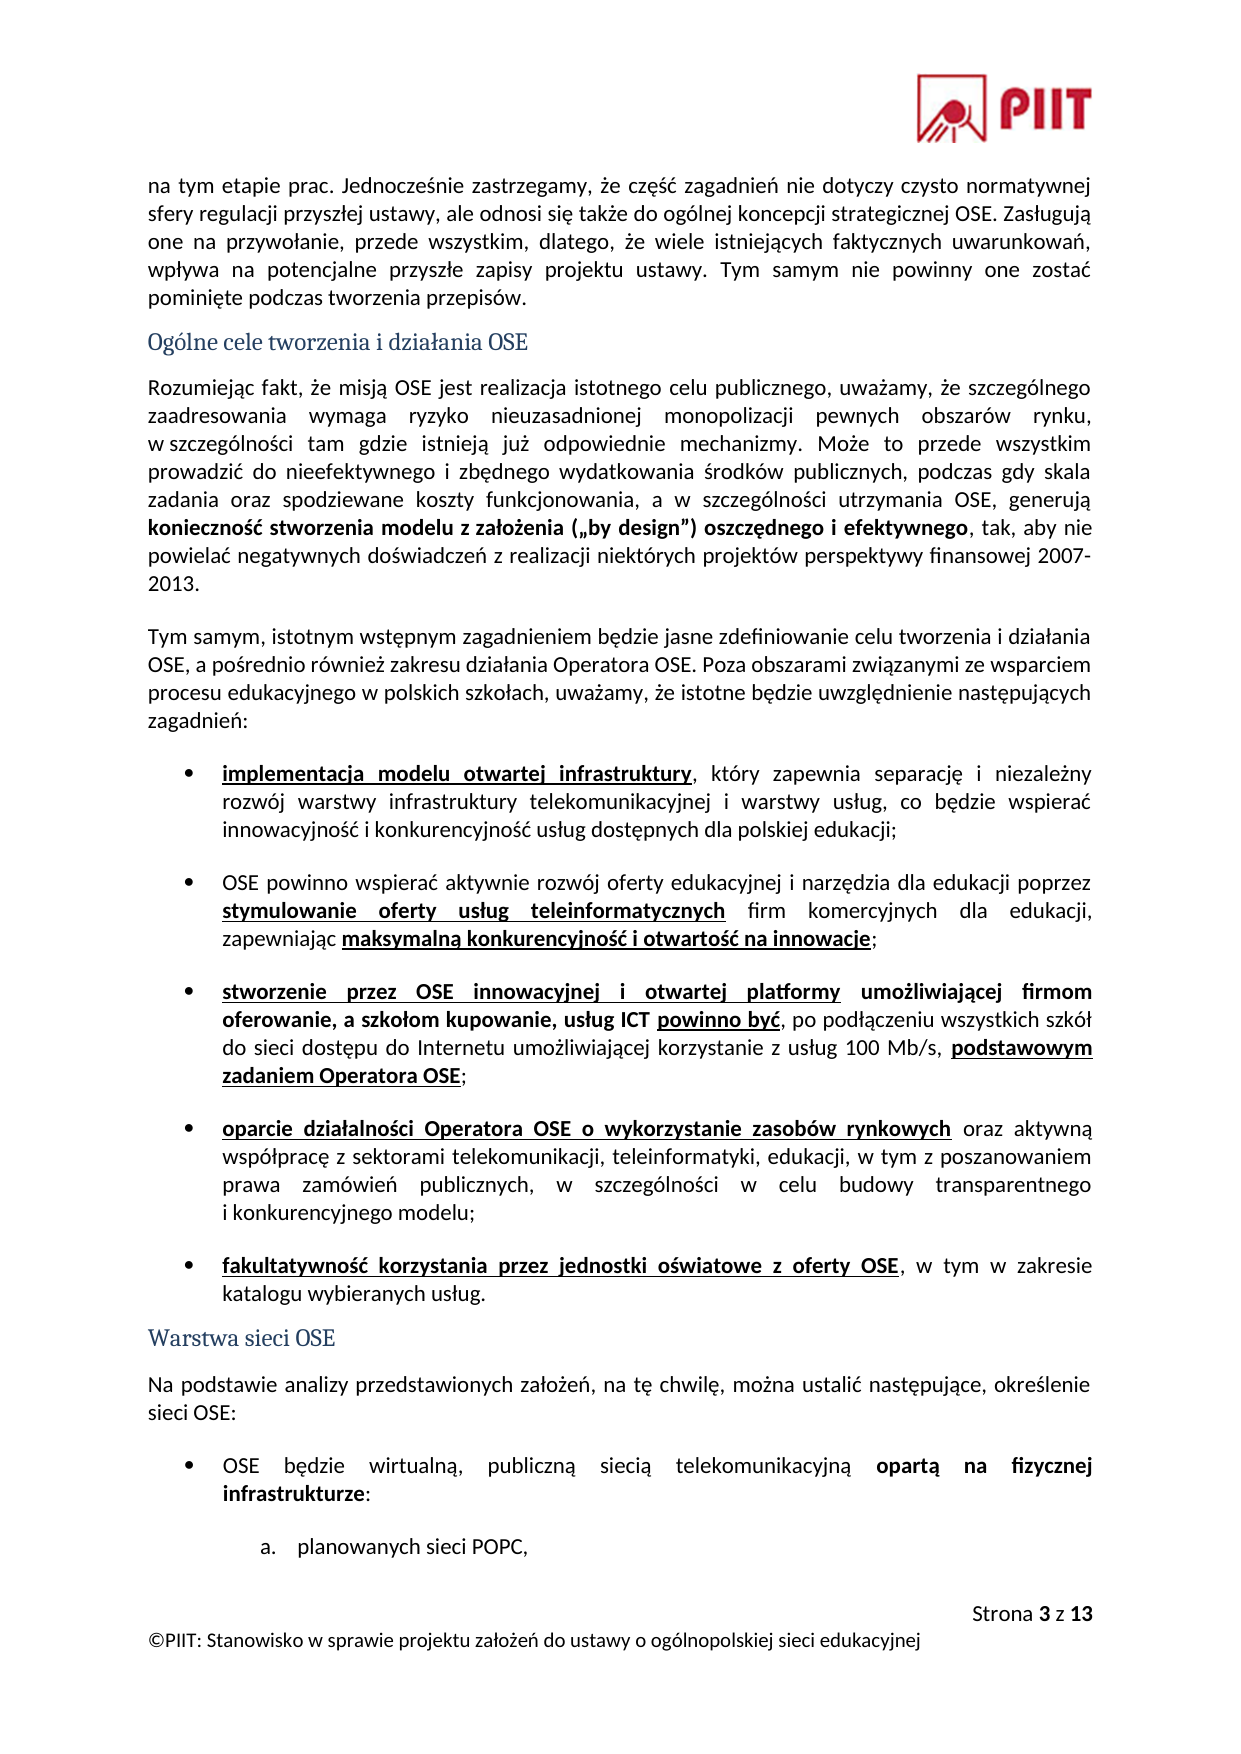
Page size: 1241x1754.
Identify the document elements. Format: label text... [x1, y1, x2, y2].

text Na podstawie analizy przedstawionych założeń, na tę chwilę, można ustalić następujące, określenie sieci OSE: [148, 1370, 1093, 1426]
text na tym etapie prac. Jednocześnie zastrzegamy, że część zagadnień nie dotyczy czysto normatywnej sfery regulacji przyszłej ustawy, ale odnosi się także do ogólnej koncepcji strategicznej OSE. Zasługują one na przywołanie, przede wszystkim, dlatego, że wiele istniejących faktycznych uwarunkowań, wpływa na potencjalne przyszłe zapisy projektu ustawy. Tym samym nie powinny one zostać pominięte podczas tworzenia przepisów. [148, 171, 1093, 311]
list planowanych sieci POPC, [260, 1532, 1093, 1560]
list implementacja modelu otwartej infrastruktury, który zapewnia separację i niezależny rozwój warstwy infrastruktury telekomunikacyjnej i warstwy usług, co będzie wspierać innowacyjność i konkurencyjność usług dostępnych dla polskiej edukacji; [185, 759, 1093, 843]
list OSE powinno wspierać aktywnie rozwój oferty edukacyjnej i narzędzia dla edukacji poprzez stymulowanie oferty usług teleinformatycznych firm komercyjnych dla edukacji, zapewniając maksymalną konkurencyjność i otwartość na innowacje; [185, 868, 1093, 952]
list OSE będzie wirtualną, publiczną siecią telekomunikacyjną opartą na fizycznej infrastrukturze: [185, 1451, 1093, 1507]
text Tym samym, istotnym wstępnym zagadnieniem będzie jasne zdefiniowanie celu tworzenia i działania OSE, a pośrednio również zakresu działania Operatora OSE. Poza obszarami związanymi ze wsparciem procesu edukacyjnego w polskich szkołach, uważamy, że istotne będzie uwzględnienie następujących zagadnień: [148, 622, 1093, 734]
list stworzenie przez OSE innowacyjnej i otwartej platformy umożliwiającej firmom oferowanie, a szkołom kupowanie, usług ICT powinno być, po podłączeniu wszystkich szkół do sieci dostępu do Internetu umożliwiającej korzystanie z usług 100 Mb/s, podstawowym zadaniem Operatora OSE; [185, 977, 1093, 1089]
text Rozumiejąc fakt, że misją OSE jest realizacja istotnego celu publicznego, uważamy, że szczególnego zaadresowania wymaga ryzyko nieuzasadnionej monopolizacji pewnych obszarów rynku, w szczególności tam gdzie istnieją już odpowiednie mechanizmy. Może to przede wszystkim prowadzić do nieefektywnego i zbędnego wydatkowania środków publicznych, podczas gdy skala zadania oraz spodziewane koszty funkcjonowania, a w szczególności utrzymania OSE, generują konieczność stworzenia modelu z założenia („by design”) oszczędnego i efektywnego, tak, aby nie powielać negatywnych doświadczeń z realizacji niektórych projektów perspektywy finansowej 2007-2013. [148, 373, 1093, 597]
subtitle Warstwa sieci OSE [148, 1324, 1093, 1353]
subtitle Ogólne cele tworzenia i działania OSE [148, 327, 1093, 356]
list fakultatywność korzystania przez jednostki oświatowe z oferty OSE, w tym w zakresie katalogu wybieranych usług. [185, 1252, 1093, 1308]
list oparcie działalności Operatora OSE o wykorzystanie zasobów rynkowych oraz aktywną współpracę z sektorami telekomunikacji, teleinformatyki, edukacji, w tym z poszanowaniem prawa zamówień publicznych, w szczególności w celu budowy transparentnego i konkurencyjnego modelu; [185, 1114, 1093, 1227]
